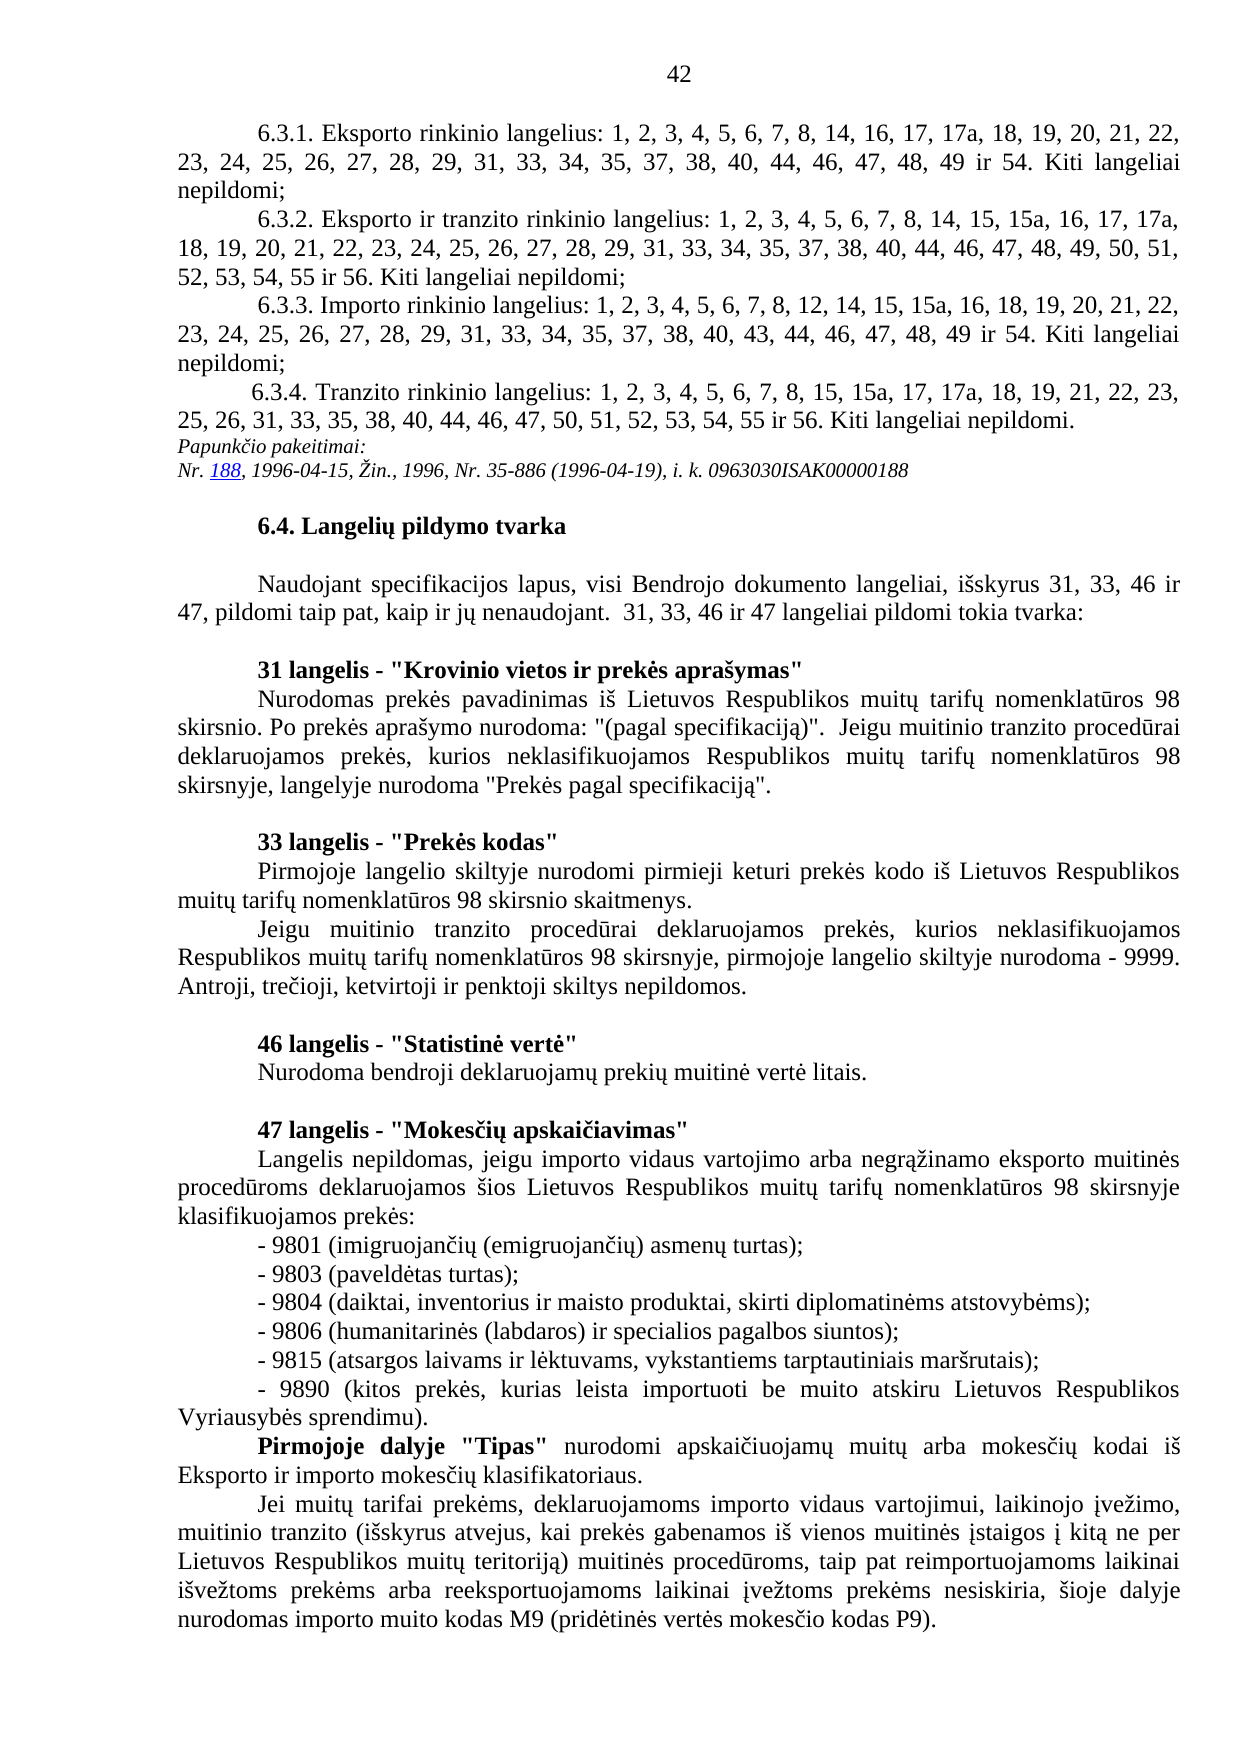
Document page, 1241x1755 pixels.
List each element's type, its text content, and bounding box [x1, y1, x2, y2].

text 33 langelis - "Prekės kodas" [177, 827, 1181, 856]
text 31 langelis - "Krovinio vietos ir prekės aprašymas" [177, 655, 1181, 684]
text 6.3.4. Tranzito rinkinio langelius: 1, 2, 3, 4, 5, 6, 7, 8, 15, 15a, 17, 17a, 18, 19, 21, 22, 23, 25, 26, 31, 33, 35, 38, 40, 44, 46, 47, 50, 51, 52, 53, 54, 55 ir 56. Kiti langeliai nepildomi. [177, 377, 1181, 434]
text - 9806 (humanitarinės (labdaros) ir specialios pagalbos siuntos); [177, 1316, 1181, 1345]
text - 9890 (kitos prekės, kurias leista importuoti be muito atskiru Lietuvos Respublikos Vyriausybės sprendimu). [177, 1374, 1181, 1431]
text 6.3.2. Eksporto ir tranzito rinkinio langelius: 1, 2, 3, 4, 5, 6, 7, 8, 14, 15, 15a, 16, 17, 17a, 18, 19, 20, 21, 22, 23, 24, 25, 26, 27, 28, 29, 31, 33, 34, 35, 37, 38, 40, 44, 46, 47, 48, 49, 50, 51, 52, 53, 54, 55 ir 56. Kiti langeliai nepildomi; [177, 204, 1181, 291]
text - 9804 (daiktai, inventorius ir maisto produktai, skirti diplomatinėms atstovybėms); [177, 1287, 1181, 1316]
text Pirmojoje langelio skiltyje nurodomi pirmieji keturi prekės kodo iš Lietuvos Respublikos muitų tarifų nomenklatūros 98 skirsnio skaitmenys. [177, 856, 1181, 914]
text Nurodoma bendroji deklaruojamų prekių muitinė vertė litais. [177, 1057, 1181, 1086]
text Papunkčio pakeitimai: [177, 434, 1181, 458]
text Nurodomas prekės pavadinimas iš Lietuvos Respublikos muitų tarifų nomenklatūros 98 skirsnio. Po prekės aprašymo nurodoma: "(pagal specifikaciją)". Jeigu muitinio tranzito procedūrai deklaruojamos prekės, kurios neklasifikuojamos Respublikos muitų tarifų nomenklatūros 98 skirsnyje, langelyje nurodoma "Prekės pagal specifikaciją". [177, 684, 1181, 799]
text 6.3.1. Eksporto rinkinio langelius: 1, 2, 3, 4, 5, 6, 7, 8, 14, 16, 17, 17a, 18, 19, 20, 21, 22, 23, 24, 25, 26, 27, 28, 29, 31, 33, 34, 35, 37, 38, 40, 44, 46, 47, 48, 49 ir 54. Kiti langeliai nepildomi; [177, 118, 1181, 204]
text 47 langelis - "Mokesčių apskaičiavimas" [177, 1115, 1181, 1144]
text 6.4. Langelių pildymo tvarka [177, 511, 1181, 540]
text Langelis nepildomas, jeigu importo vidaus vartojimo arba negrąžinamo eksporto muitinės procedūroms deklaruojamos šios Lietuvos Respublikos muitų tarifų nomenklatūros 98 skirsnyje klasifikuojamos prekės: [177, 1144, 1181, 1230]
text Nr. 188, 1996-04-15, Žin., 1996, Nr. 35-886 (1996-04-19), i. k. 0963030ISAK00000188 [177, 458, 1181, 482]
text Jei muitų tarifai prekėms, deklaruojamoms importo vidaus vartojimui, laikinojo įvežimo, muitinio tranzito (išskyrus atvejus, kai prekės gabenamos iš vienos muitinės įstaigos į kitą ne per Lietuvos Respublikos muitų teritoriją) muitinės procedūroms, taip pat reimportuojamoms laikinai išvežtoms prekėms arba reeksportuojamoms laikinai įvežtoms prekėms nesiskiria, šioje dalyje nurodomas importo muito kodas M9 (pridėtinės vertės mokesčio kodas P9). [177, 1489, 1181, 1632]
text - 9815 (atsargos laivams ir lėktuvams, vykstantiems tarptautiniais maršrutais); [177, 1345, 1181, 1374]
text - 9801 (imigruojančių (emigruojančių) asmenų turtas); [177, 1230, 1181, 1259]
text 46 langelis - "Statistinė vertė" [177, 1029, 1181, 1057]
text 6.3.3. Importo rinkinio langelius: 1, 2, 3, 4, 5, 6, 7, 8, 12, 14, 15, 15a, 16, 18, 19, 20, 21, 22, 23, 24, 25, 26, 27, 28, 29, 31, 33, 34, 35, 37, 38, 40, 43, 44, 46, 47, 48, 49 ir 54. Kiti langeliai nepildomi; [177, 291, 1181, 377]
text Pirmojoje dalyje "Tipas" nurodomi apskaičiuojamų muitų arba mokesčių kodai iš Eksporto ir importo mokesčių klasifikatoriaus. [177, 1431, 1181, 1489]
text Naudojant specifikacijos lapus, visi Bendrojo dokumento langeliai, išskyrus 31, 33, 46 ir 47, pildomi taip pat, kaip ir jų nenaudojant. 31, 33, 46 ir 47 langeliai pildomi tokia tvarka: [177, 569, 1181, 626]
text - 9803 (paveldėtas turtas); [177, 1259, 1181, 1287]
text Jeigu muitinio tranzito procedūrai deklaruojamos prekės, kurios neklasifikuojamos Respublikos muitų tarifų nomenklatūros 98 skirsnyje, pirmojoje langelio skiltyje nurodoma - 9999. Antroji, trečioji, ketvirtoji ir penktoji skiltys nepildomos. [177, 914, 1181, 1000]
